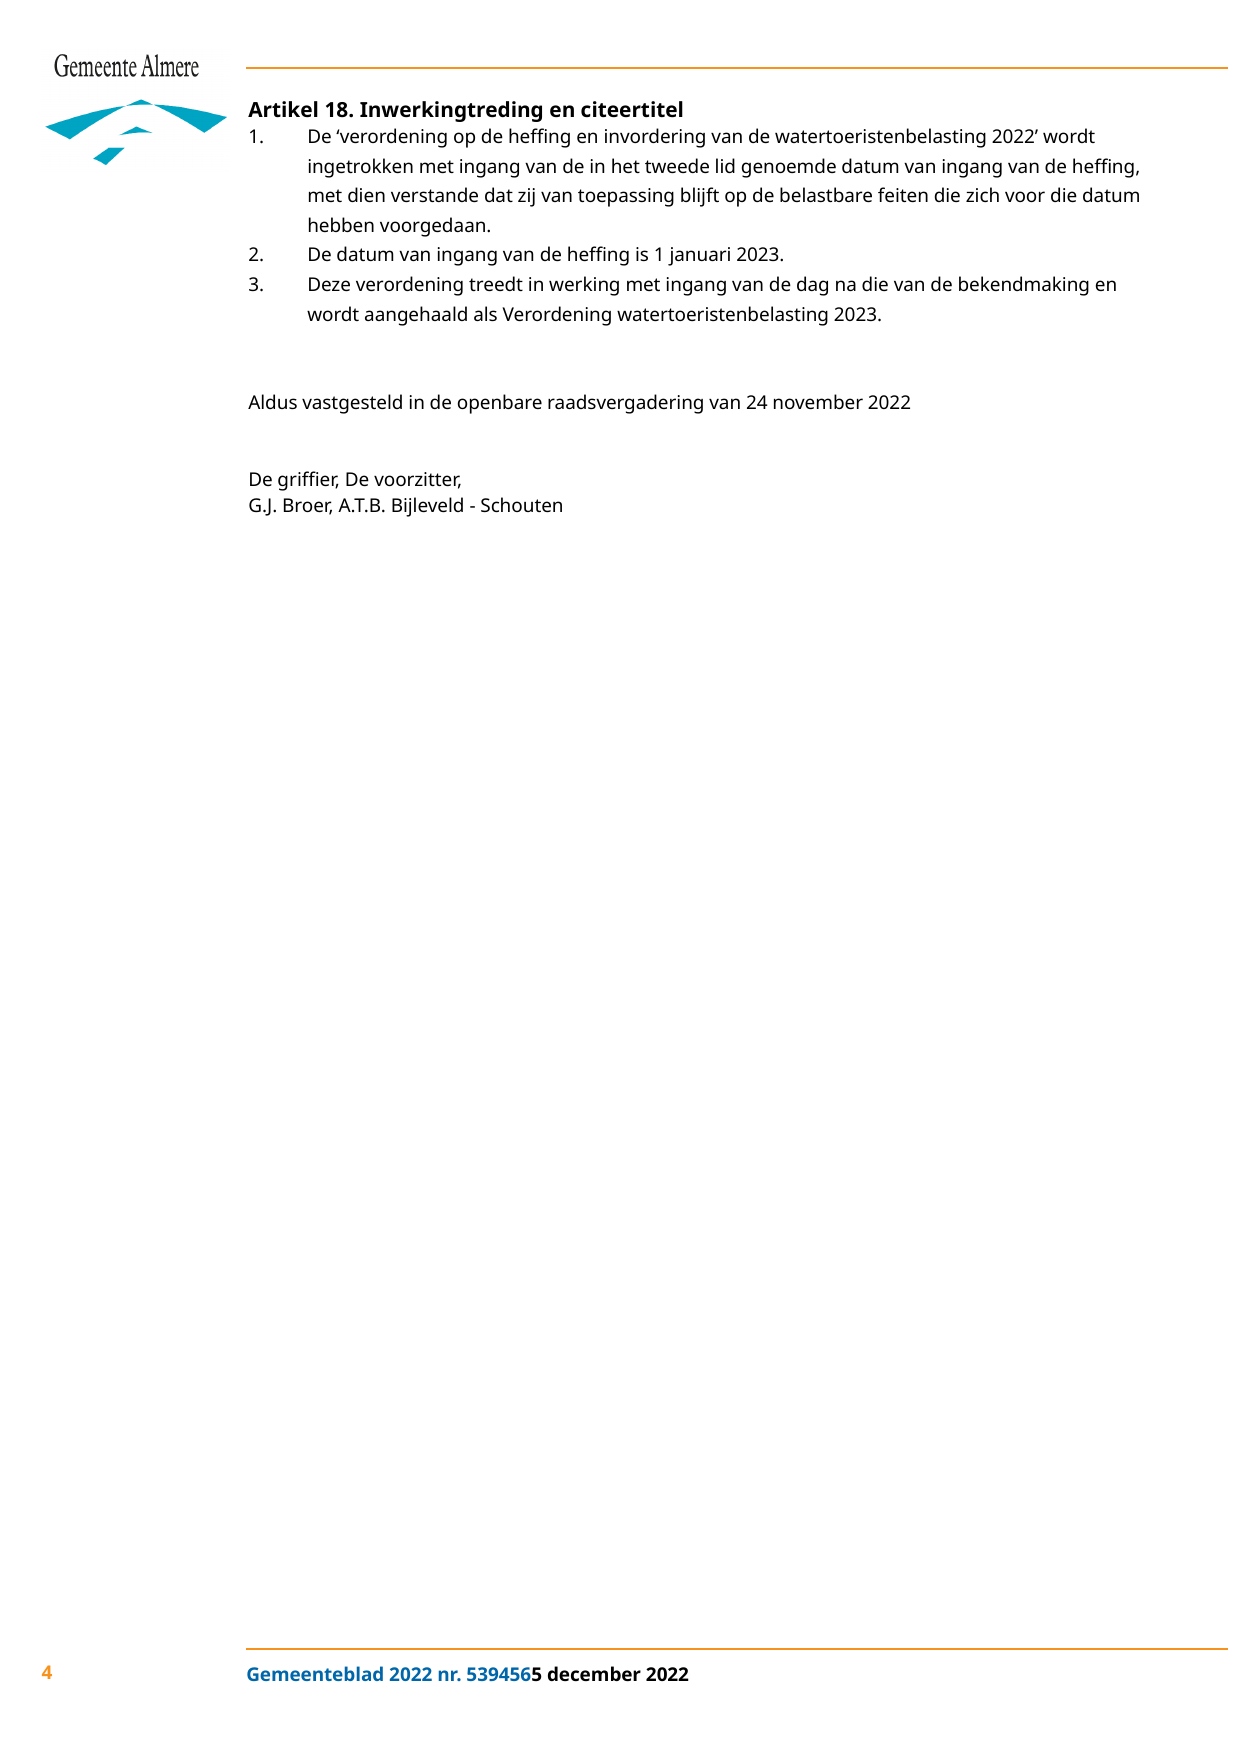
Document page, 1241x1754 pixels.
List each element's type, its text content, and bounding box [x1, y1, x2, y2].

text Artikel 18. Inwerkingtreding en citeertitel [248, 95, 1152, 123]
list De ‘verordening op de heffing en invordering van de watertoeristenbelasting 2022’ wordt ingetrokken met ingang van de in het tweede lid genoemde datum van ingang van de heffing, met dien verstande dat zij van toepassing blijft op de belastbare feiten die zich voor die datum hebben voorgedaan. [248, 123, 1152, 238]
text G.J. Broer, A.T.B. Bijleveld - Schouten [248, 492, 1152, 518]
list De datum van ingang van de heffing is 1 januari 2023. [248, 242, 1152, 267]
list Deze verordening treedt in werking met ingang van de dag na die van de bekendmaking en wordt aangehaald als Verordening watertoeristenbelasting 2023. [248, 271, 1152, 326]
text Aldus vastgesteld in de openbare raadsvergadering van 24 november 2022 [248, 389, 1152, 415]
picture [41, 47, 231, 172]
text De griffier, De voorzitter, [248, 467, 1152, 492]
